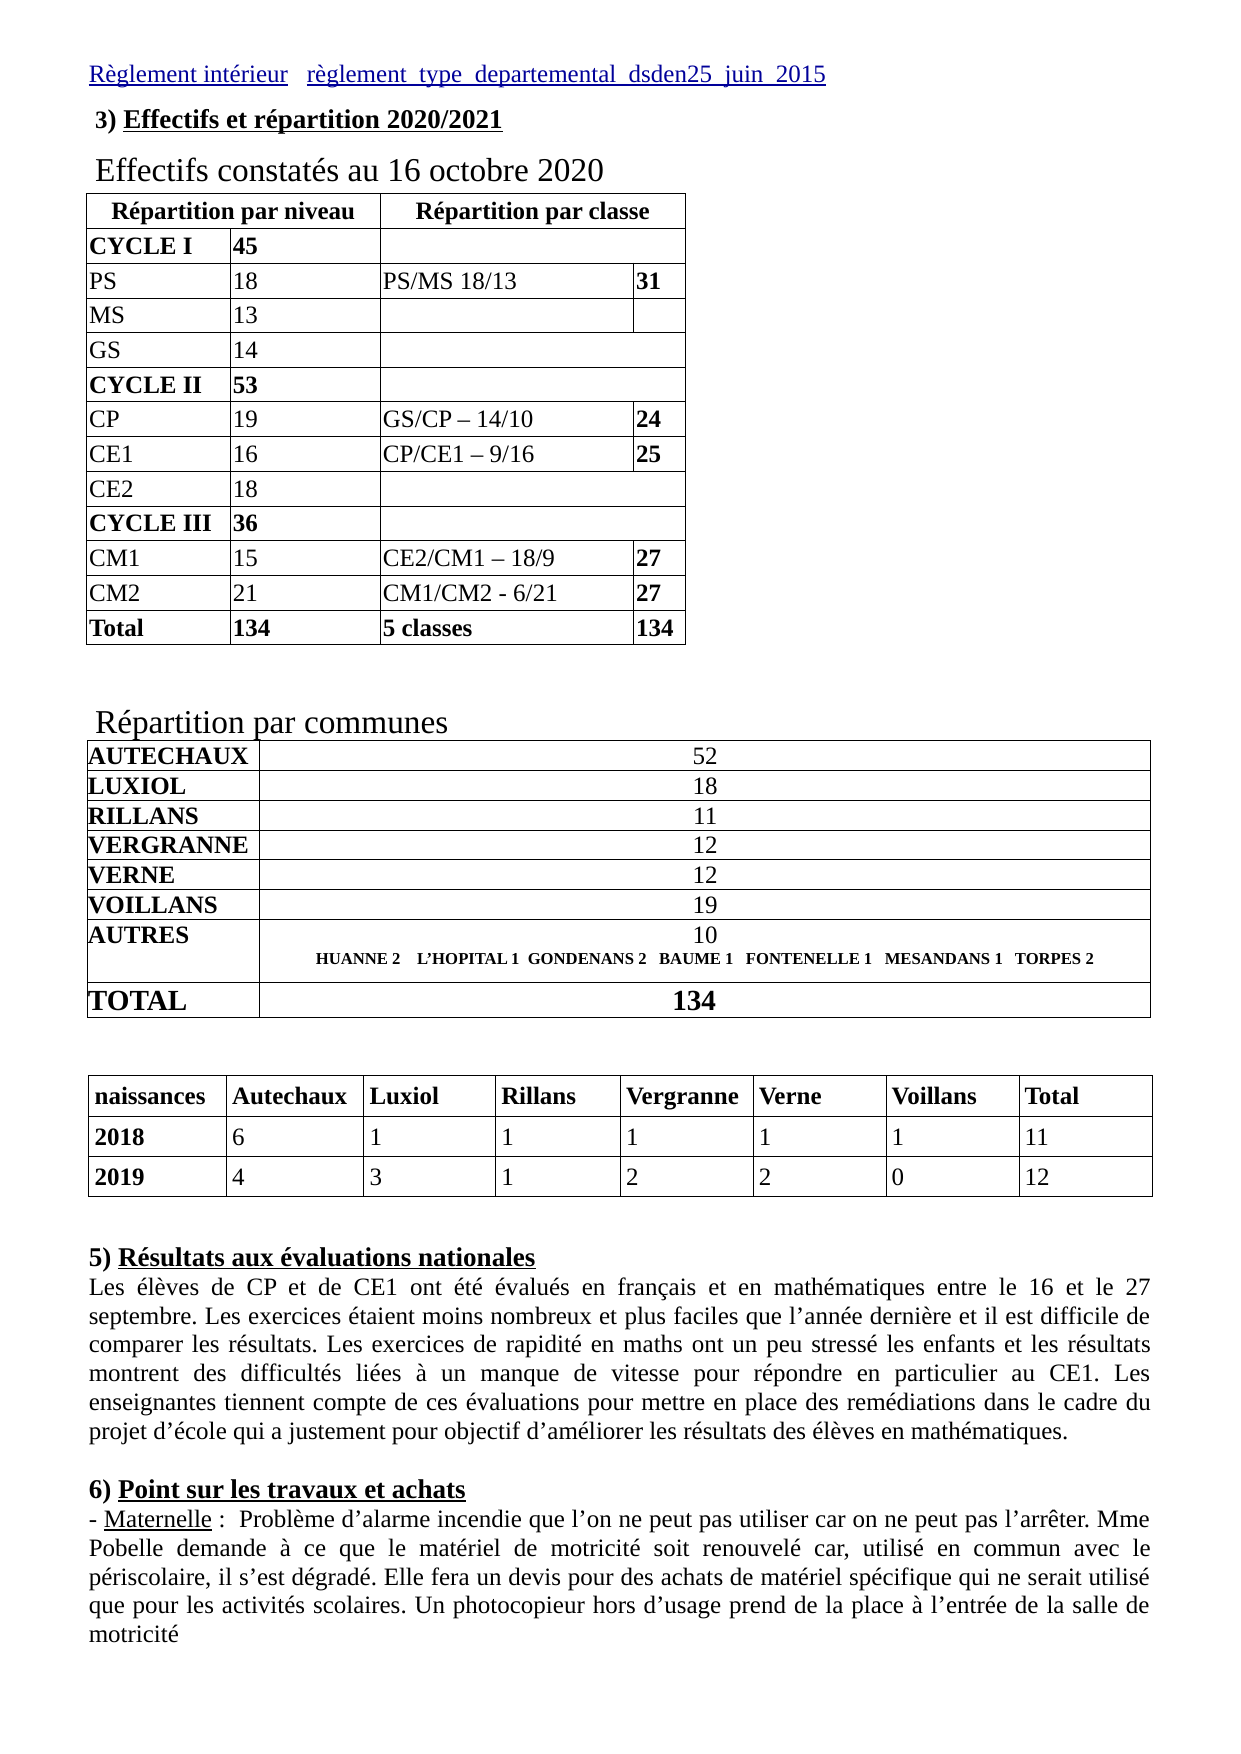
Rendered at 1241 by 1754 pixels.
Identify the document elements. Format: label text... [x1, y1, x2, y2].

table_cell CYCLE III [87, 507, 230, 540]
text Effectifs constatés au 16 octobre 2020 [88, 150, 1152, 188]
table_cell 2 [621, 1157, 753, 1196]
table_header Voillans [887, 1076, 1019, 1116]
table_cell CYCLE I [87, 229, 230, 263]
table_cell Total [87, 611, 230, 644]
table_cell 2019 [89, 1157, 226, 1196]
table_cell 15 [231, 541, 380, 575]
table_cell CYCLE II [87, 368, 230, 401]
table_cell 11 [260, 801, 1150, 829]
table_cell CM1 [87, 541, 230, 575]
text - Maternelle : Problème d’alarme incendie que l’on ne peut pas utiliser car on ne peut pas l’arrêter. Mme Pobelle demande à ce que le matériel de motricité soit renouvelé car, utilisé en commun avec le périscolaire, il s’est dégradé. Elle fera un devis pour des achats de matériel spécifique qui ne serait utilisé que pour les activités scolaires. Un photocopieur hors d’usage prend de la place à l’entrée de la salle de motricité [88, 1504, 1152, 1648]
table_cell 16 [231, 437, 380, 471]
table_cell 13 [231, 299, 380, 332]
table_cell AUTRES [88, 920, 259, 982]
table_header Autechaux [227, 1076, 363, 1116]
text Répartition par communes [88, 702, 1152, 740]
table_header Répartition par classe [381, 194, 685, 228]
table_header AUTECHAUX [88, 741, 259, 770]
table_cell 53 [231, 368, 380, 401]
table_cell [381, 299, 633, 332]
table_header Répartition par niveau [87, 194, 380, 228]
table_cell CM2 [87, 576, 230, 609]
text 5) Résultats aux évaluations nationales [88, 1241, 1152, 1272]
table_cell 3 [364, 1157, 495, 1196]
text 6) Point sur les travaux et achats [88, 1473, 1152, 1504]
table_cell 1 [364, 1117, 495, 1156]
table_cell LUXIOL [88, 771, 259, 800]
table_header naissances [89, 1076, 226, 1116]
table_cell 12 [260, 860, 1150, 889]
table_cell 1 [621, 1117, 753, 1156]
table_header Rillans [496, 1076, 620, 1116]
table_cell 31 [634, 264, 685, 297]
table_cell 24 [634, 402, 685, 436]
table_cell 36 [231, 507, 380, 540]
table_cell 2 [754, 1157, 886, 1196]
table_header Vergranne [621, 1076, 753, 1116]
table_cell 134 [231, 611, 380, 644]
table_cell 25 [634, 437, 685, 471]
table_header 52 [260, 741, 1150, 770]
table_cell 18 [260, 771, 1150, 800]
table_cell [381, 333, 685, 367]
table_header Total [1020, 1076, 1152, 1116]
table_cell [381, 472, 685, 506]
table_cell 6 [227, 1117, 363, 1156]
table_cell 5 classes [381, 611, 633, 644]
table_cell CP/CE1 – 9/16 [381, 437, 633, 471]
table_cell 1 [887, 1117, 1019, 1156]
table_cell GS [87, 333, 230, 367]
table_cell 19 [231, 402, 380, 436]
table_cell 12 [1020, 1157, 1152, 1196]
text 3) Effectifs et répartition 2020/2021 [88, 103, 1152, 134]
text Règlement intérieur règlement_type_departemental_dsden25_juin_2015 [88, 59, 1152, 88]
table_cell 134 [634, 611, 685, 644]
table_cell [381, 229, 685, 263]
table_header Luxiol [364, 1076, 495, 1116]
table_cell 19 [260, 890, 1150, 919]
table_cell [381, 368, 685, 401]
table_cell VERNE [88, 860, 259, 889]
table_cell RILLANS [88, 801, 259, 829]
table_cell 14 [231, 333, 380, 367]
table_cell MS [87, 299, 230, 332]
table_cell 18 [231, 264, 380, 297]
table_cell 10 HUANNE 2 L’HOPITAL 1 GONDENANS 2 BAUME 1 FONTENELLE 1 MESANDANS 1 TORPES 2 [260, 920, 1150, 982]
table_cell [634, 299, 685, 332]
table_cell 0 [887, 1157, 1019, 1196]
table_cell VERGRANNE [88, 831, 259, 859]
table_cell 1 [496, 1157, 620, 1196]
table_cell 27 [634, 576, 685, 609]
table_cell PS [87, 264, 230, 297]
table_cell CE1 [87, 437, 230, 471]
text Les élèves de CP et de CE1 ont été évalués en français et en mathématiques entre le 16 et le 27 septembre. Les exercices étaient moins nombreux et plus faciles que l’année dernière et il est difficile de comparer les résultats. Les exercices de rapidité en maths ont un peu stressé les enfants et les résultats montrent des difficultés liées à un manque de vitesse pour répondre en particulier au CE1. Les enseignantes tiennent compte de ces évaluations pour mettre en place des remédiations dans le cadre du projet d’école qui a justement pour objectif d’améliorer les résultats des élèves en mathématiques. [88, 1272, 1152, 1444]
table_cell 45 [231, 229, 380, 263]
table_cell 4 [227, 1157, 363, 1196]
table_cell 1 [496, 1117, 620, 1156]
table_cell 27 [634, 541, 685, 575]
table_cell CE2/CM1 – 18/9 [381, 541, 633, 575]
table_cell CP [87, 402, 230, 436]
table_cell 1 [754, 1117, 886, 1156]
table_cell VOILLANS [88, 890, 259, 919]
table_cell 12 [260, 831, 1150, 859]
table_cell 2018 [89, 1117, 226, 1156]
table_cell 134 [260, 983, 1150, 1017]
table_cell PS/MS 18/13 [381, 264, 633, 297]
table_header Verne [754, 1076, 886, 1116]
table_cell 21 [231, 576, 380, 609]
table_cell 18 [231, 472, 380, 506]
table_cell CE2 [87, 472, 230, 506]
table_cell TOTAL [88, 983, 259, 1017]
table_cell GS/CP – 14/10 [381, 402, 633, 436]
table_cell [381, 507, 685, 540]
table_cell CM1/CM2 - 6/21 [381, 576, 633, 609]
table_cell 11 [1020, 1117, 1152, 1156]
